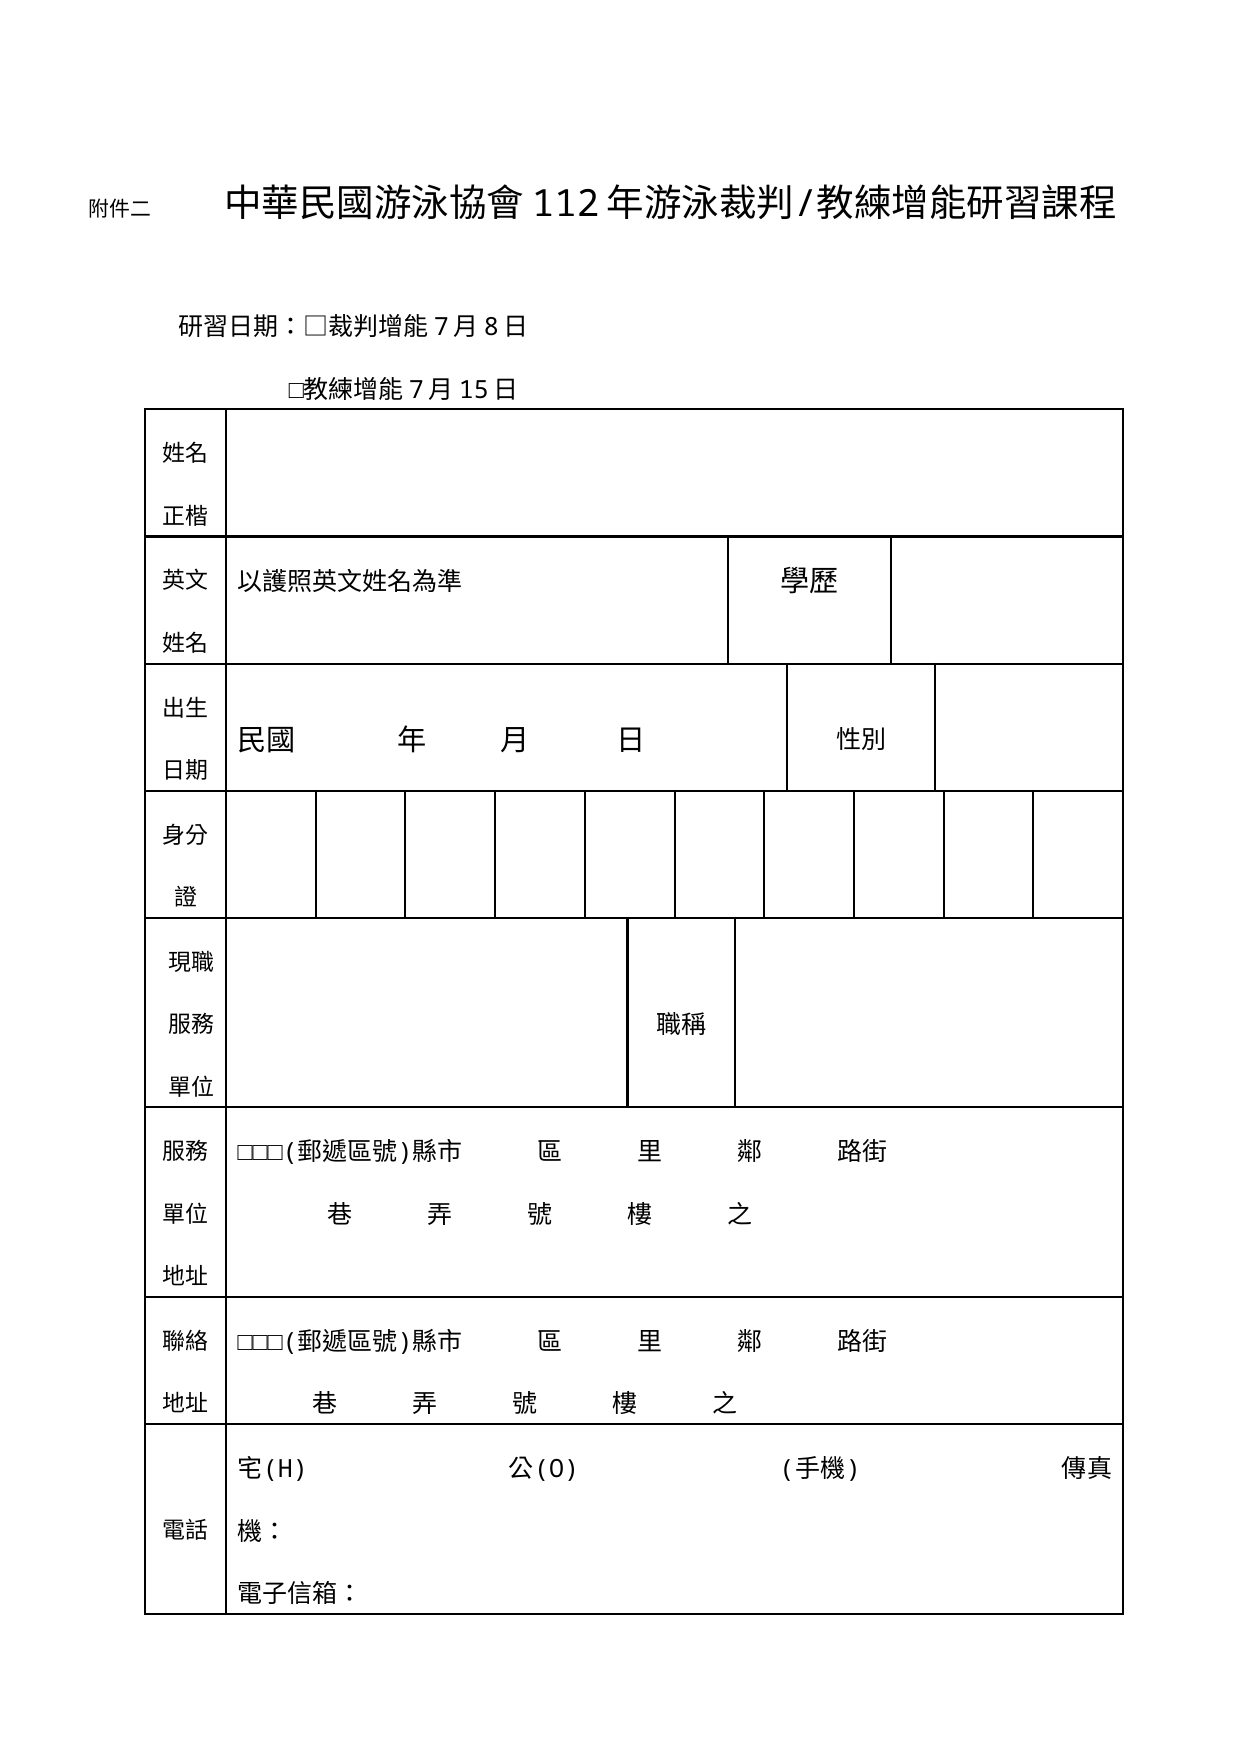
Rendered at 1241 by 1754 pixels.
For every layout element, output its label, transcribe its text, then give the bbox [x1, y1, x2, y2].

table_cell 宅(H) 公(O) (手機) 傳真機： 電子信箱： [227, 1425, 1122, 1612]
table_cell 電話 [146, 1425, 225, 1612]
table_cell [1034, 792, 1122, 917]
table_cell 出生 日期 [146, 665, 225, 789]
table_cell [945, 792, 1032, 917]
table_cell [317, 792, 404, 917]
table_cell 職稱 [629, 919, 734, 1106]
table_cell 現職服務 單位 [146, 919, 225, 1106]
table_cell 學歷 [729, 538, 890, 662]
table_cell [892, 538, 1122, 662]
table_cell [765, 792, 853, 917]
table_cell [227, 919, 626, 1106]
table_cell 聯絡 地址 [146, 1298, 225, 1423]
table_cell [227, 792, 315, 917]
table_cell [496, 792, 584, 917]
table_cell [736, 919, 1122, 1106]
table_cell 英文 姓名 [146, 538, 225, 662]
table_header [227, 410, 1122, 535]
table_cell [855, 792, 943, 917]
table_cell 以護照英文姓名為準 [227, 538, 727, 662]
table_cell [936, 665, 1122, 789]
table_cell 民國 年 月 日 [227, 665, 786, 789]
table_cell 身分證 [146, 792, 225, 917]
table_cell [406, 792, 494, 917]
table_cell [676, 792, 763, 917]
text 研習日期：□裁判增能7月8日 [89, 283, 1152, 346]
table_header 姓名 正楷 [146, 410, 225, 535]
text 附件二 中華民國游泳協會112年游泳裁判/教練增能研習課程 [89, 158, 1152, 221]
table_cell □□□(郵遞區號)縣市 區 里 鄰 路街 巷 弄 號 樓 之 [227, 1108, 1122, 1296]
table_cell [586, 792, 674, 917]
text □教練增能7月15日 [288, 346, 1152, 408]
table_cell 服務單位地址 [146, 1108, 225, 1296]
table_cell □□□(郵遞區號)縣市 區 里 鄰 路街 巷 弄 號 樓 之 [227, 1298, 1122, 1423]
table_cell 性別 [788, 665, 934, 789]
